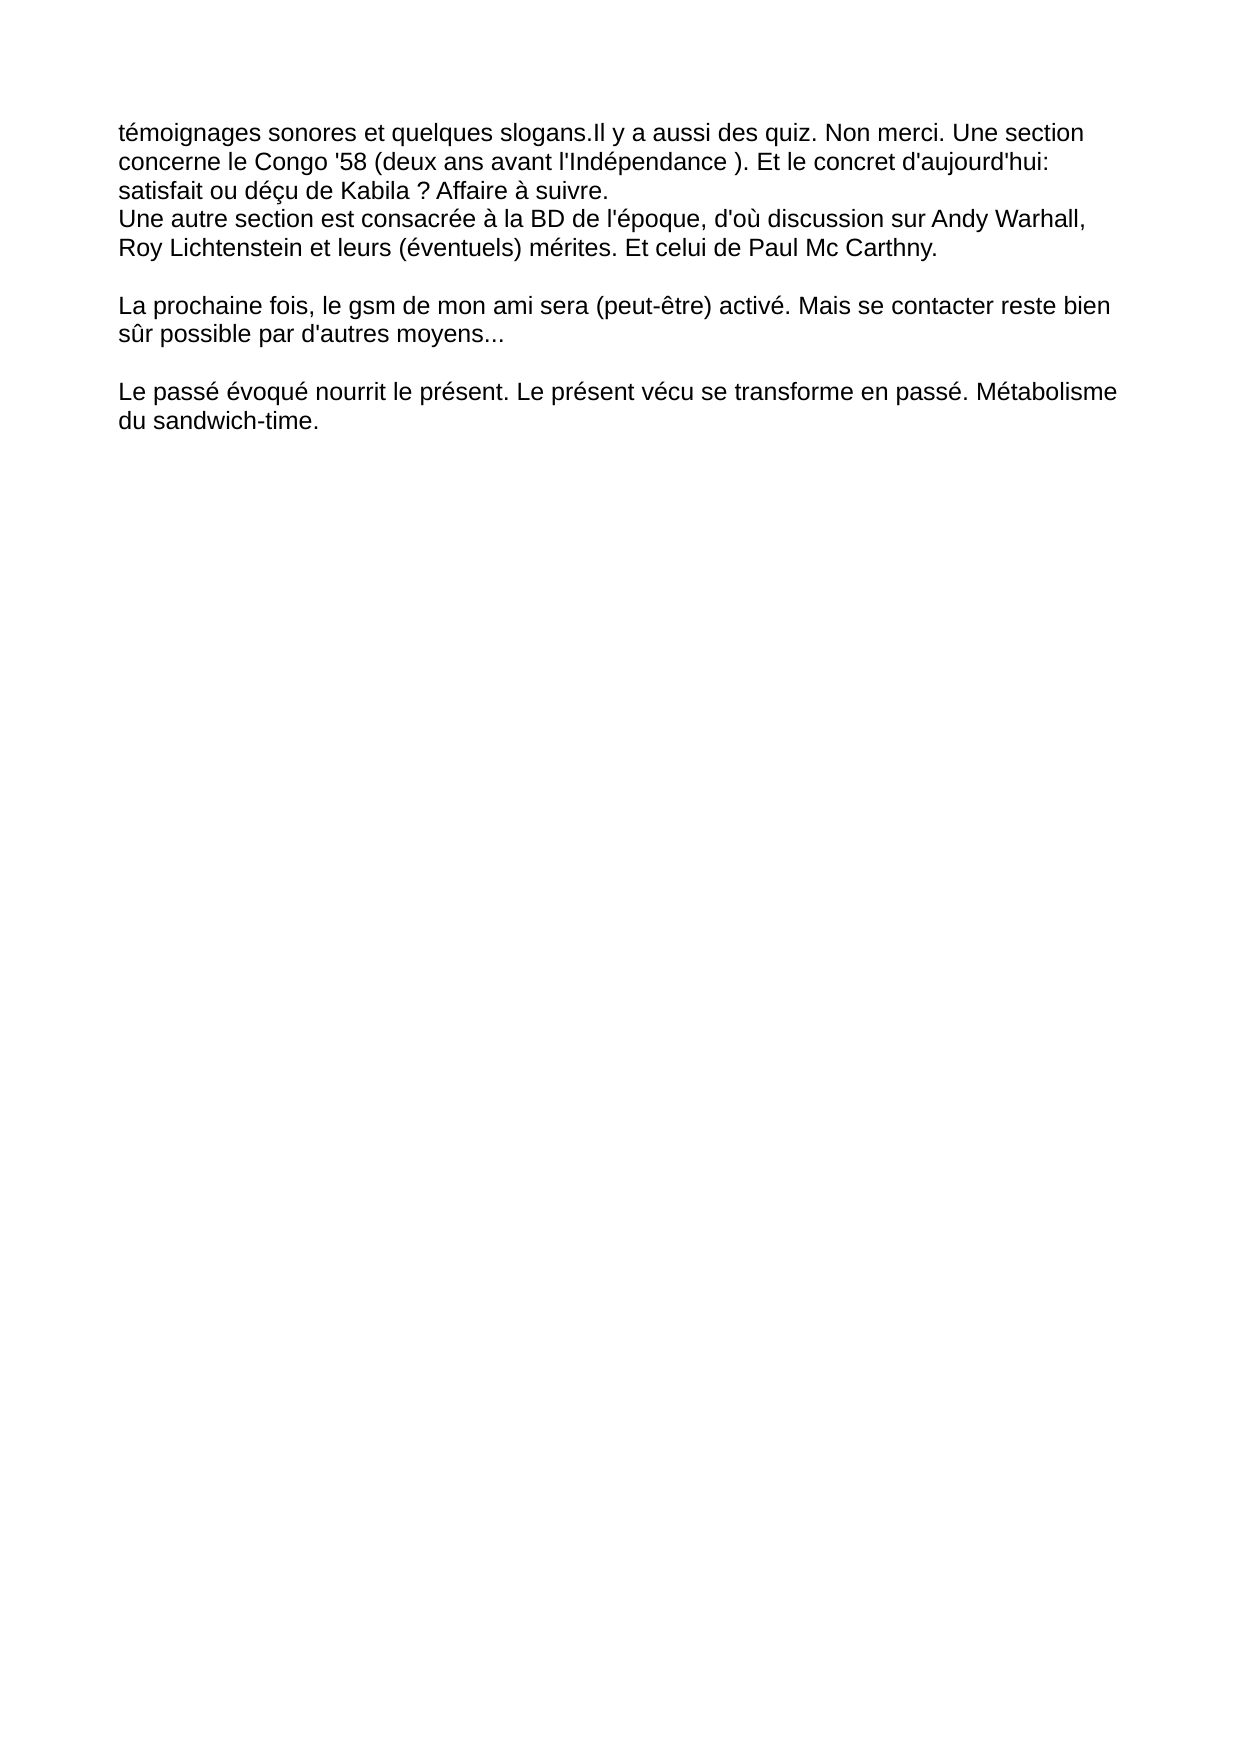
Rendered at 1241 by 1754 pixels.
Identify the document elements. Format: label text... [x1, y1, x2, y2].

text Le passé évoqué nourrit le présent. Le présent vécu se transforme en passé. Métabolisme du sandwich-time. [118, 377, 1122, 434]
text témoignages sonores et quelques slogans.Il y a aussi des quiz. Non merci. Une section concerne le Congo '58 (deux ans avant l'Indépendance ). Et le concret d'aujourd'hui: satisfait ou déçu de Kabila ? Affaire à suivre. [118, 118, 1122, 204]
text Une autre section est consacrée à la BD de l'époque, d'où discussion sur Andy Warhall, Roy Lichtenstein et leurs (éventuels) mérites. Et celui de Paul Mc Carthny. [118, 204, 1122, 262]
text La prochaine fois, le gsm de mon ami sera (peut-être) activé. Mais se contacter reste bien sûr possible par d'autres moyens... [118, 291, 1122, 348]
